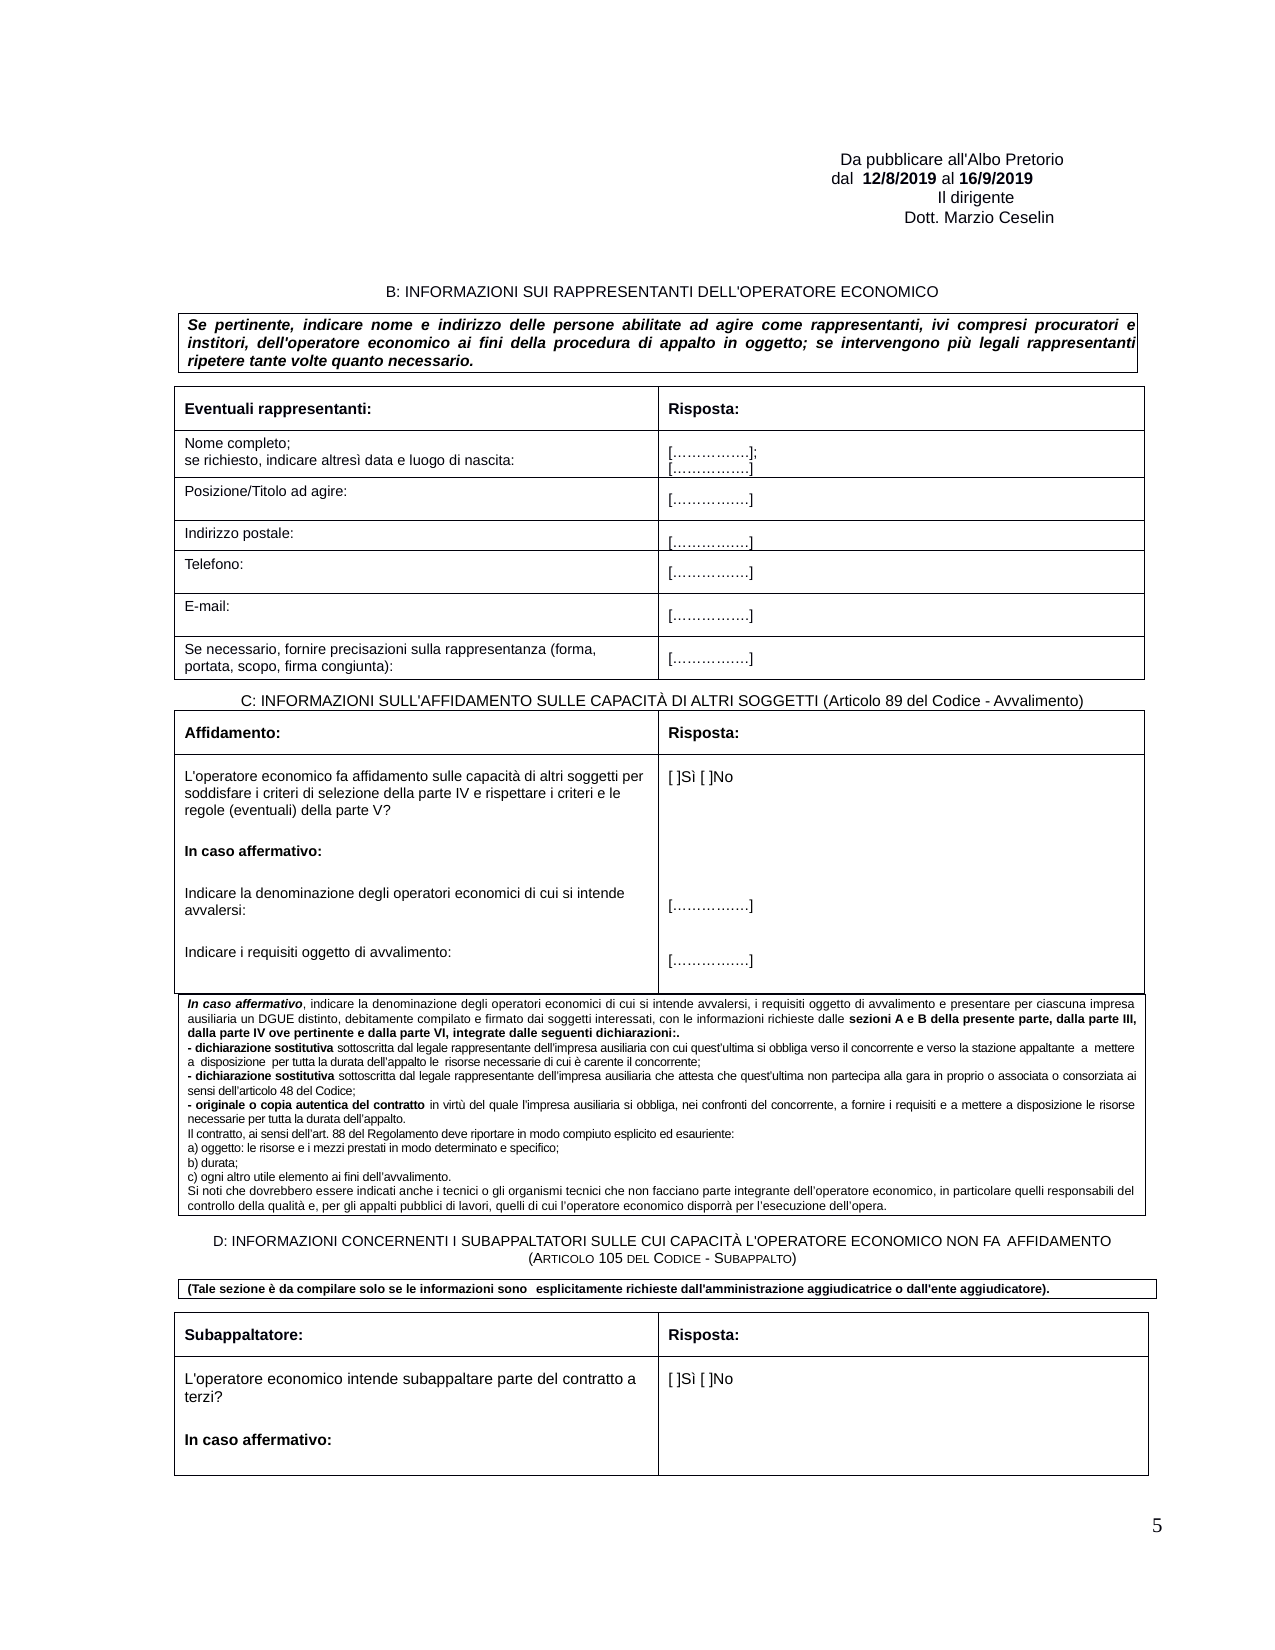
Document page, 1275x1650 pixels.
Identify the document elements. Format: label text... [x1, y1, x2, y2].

table_cell [………….…] [659, 521, 1144, 550]
table_header Risposta: [659, 1313, 1148, 1356]
table_cell [………….…] [659, 478, 1144, 520]
table_cell Posizione/Titolo ad agire: [175, 478, 658, 520]
table_cell L'operatore economico fa affidamento sulle capacità di altri soggetti per soddisfare i criteri di selezione della parte IV e rispettare i criteri e le regole (eventuali) della parte V? In caso affermativo: Indicare la denominazione degli operatori economici di cui si intende avvalersi: Indicare i requisiti oggetto di avvalimento: [175, 755, 658, 993]
table_header Affidamento: [175, 711, 658, 754]
table_cell […………….]; […………….] [659, 431, 1144, 477]
text - dichiarazione sostitutiva sottoscritta dal legale rappresentante dell’impresa ausiliaria che attesta che quest’ultima non partecipa alla gara in proprio o associata o consorziata ai sensi dell’articolo 48 del Codice; [187, 1069, 1137, 1098]
title B: Informazioni sui rappresentanti dell'operatore economico [187, 282, 1137, 301]
table_cell Nome completo; se richiesto, indicare altresì data e luogo di nascita: [175, 431, 658, 477]
text a) oggetto: le risorse e i mezzi prestati in modo determinato e specifico; [187, 1141, 1137, 1155]
title D: Informazioni concernenti i subappaltatori sulle cui capacità l'operatore economico non fa affidamento (Articolo 105 del Codice - Subappalto) [187, 1233, 1137, 1266]
title C: Informazioni sull'affidamento SULLE Capacità di altri soggetti (Articolo 89 del Codice - Avvalimento) [187, 692, 1137, 710]
text b) durata; [187, 1155, 1137, 1169]
table_cell [ ]Sì [ ]No [659, 1357, 1148, 1474]
text Si noti che dovrebbero essere indicati anche i tecnici o gli organismi tecnici che non facciano parte integrante dell’operatore economico, in particolare quelli responsabili del controllo della qualità e, per gli appalti pubblici di lavori, quelli di cui l’operatore economico disporrà per l’esecuzione dell’opera. [179, 1181, 1145, 1215]
text Il contratto, ai sensi dell’art. 88 del Regolamento deve riportare in modo compiuto esplicito ed esauriente: [187, 1126, 1137, 1141]
title (Tale sezione è da compilare solo se le informazioni sono esplicitamente richieste dall'amministrazione aggiudicatrice o dall'ente aggiudicatore). [179, 1280, 1156, 1298]
table_cell [………….…] [659, 637, 1144, 679]
table_cell Se necessario, fornire precisazioni sulla rappresentanza (forma, portata, scopo, firma congiunta): [175, 637, 658, 679]
table_cell [ ]Sì [ ]No [………….…] [………….…] [659, 755, 1144, 993]
table_cell Telefono: [175, 551, 658, 593]
table_header Risposta: [659, 711, 1144, 754]
table_cell [………….…] [659, 551, 1144, 593]
text - originale o copia autentica del contratto in virtù del quale l’impresa ausiliaria si obbliga, nei confronti del concorrente, a fornire i requisiti e a mettere a disposizione le risorse necessarie per tutta la durata dell’appalto. [187, 1098, 1137, 1126]
table_cell […………….] [659, 594, 1144, 636]
table_header Eventuali rappresentanti: [175, 387, 658, 430]
text Se pertinente, indicare nome e indirizzo delle persone abilitate ad agire come rappresentanti, ivi compresi procuratori e institori, dell'operatore economico ai fini della procedura di appalto in oggetto; se intervengono più legali rappresentanti ripetere tante volte quanto necessario. [179, 314, 1137, 372]
table_cell Indirizzo postale: [175, 521, 658, 550]
table_header Risposta: [659, 387, 1144, 430]
table_cell E-mail: [175, 594, 658, 636]
table_cell L'operatore economico intende subappaltare parte del contratto a terzi? In caso affermativo: [175, 1357, 658, 1474]
text In caso affermativo, indicare la denominazione degli operatori economici di cui si intende avvalersi, i requisiti oggetto di avvalimento e presentare per ciascuna impresa ausiliaria un DGUE distinto, debitamente compilato e firmato dai soggetti interessati, con le informazioni richieste dalle sezioni A e B della presente parte, dalla parte III, dalla parte IV ove pertinente e dalla parte VI, integrate dalle seguenti dichiarazioni:. [179, 995, 1145, 1040]
text - dichiarazione sostitutiva sottoscritta dal legale rappresentante dell’impresa ausiliaria con cui quest’ultima si obbliga verso il concorrente e verso la stazione appaltante a mettere a disposizione per tutta la durata dell’appalto le risorse necessarie di cui è carente il concorrente; [187, 1040, 1137, 1069]
table_header Subappaltatore: [175, 1313, 658, 1356]
text c) ogni altro utile elemento ai fini dell’avvalimento. [187, 1169, 1137, 1181]
